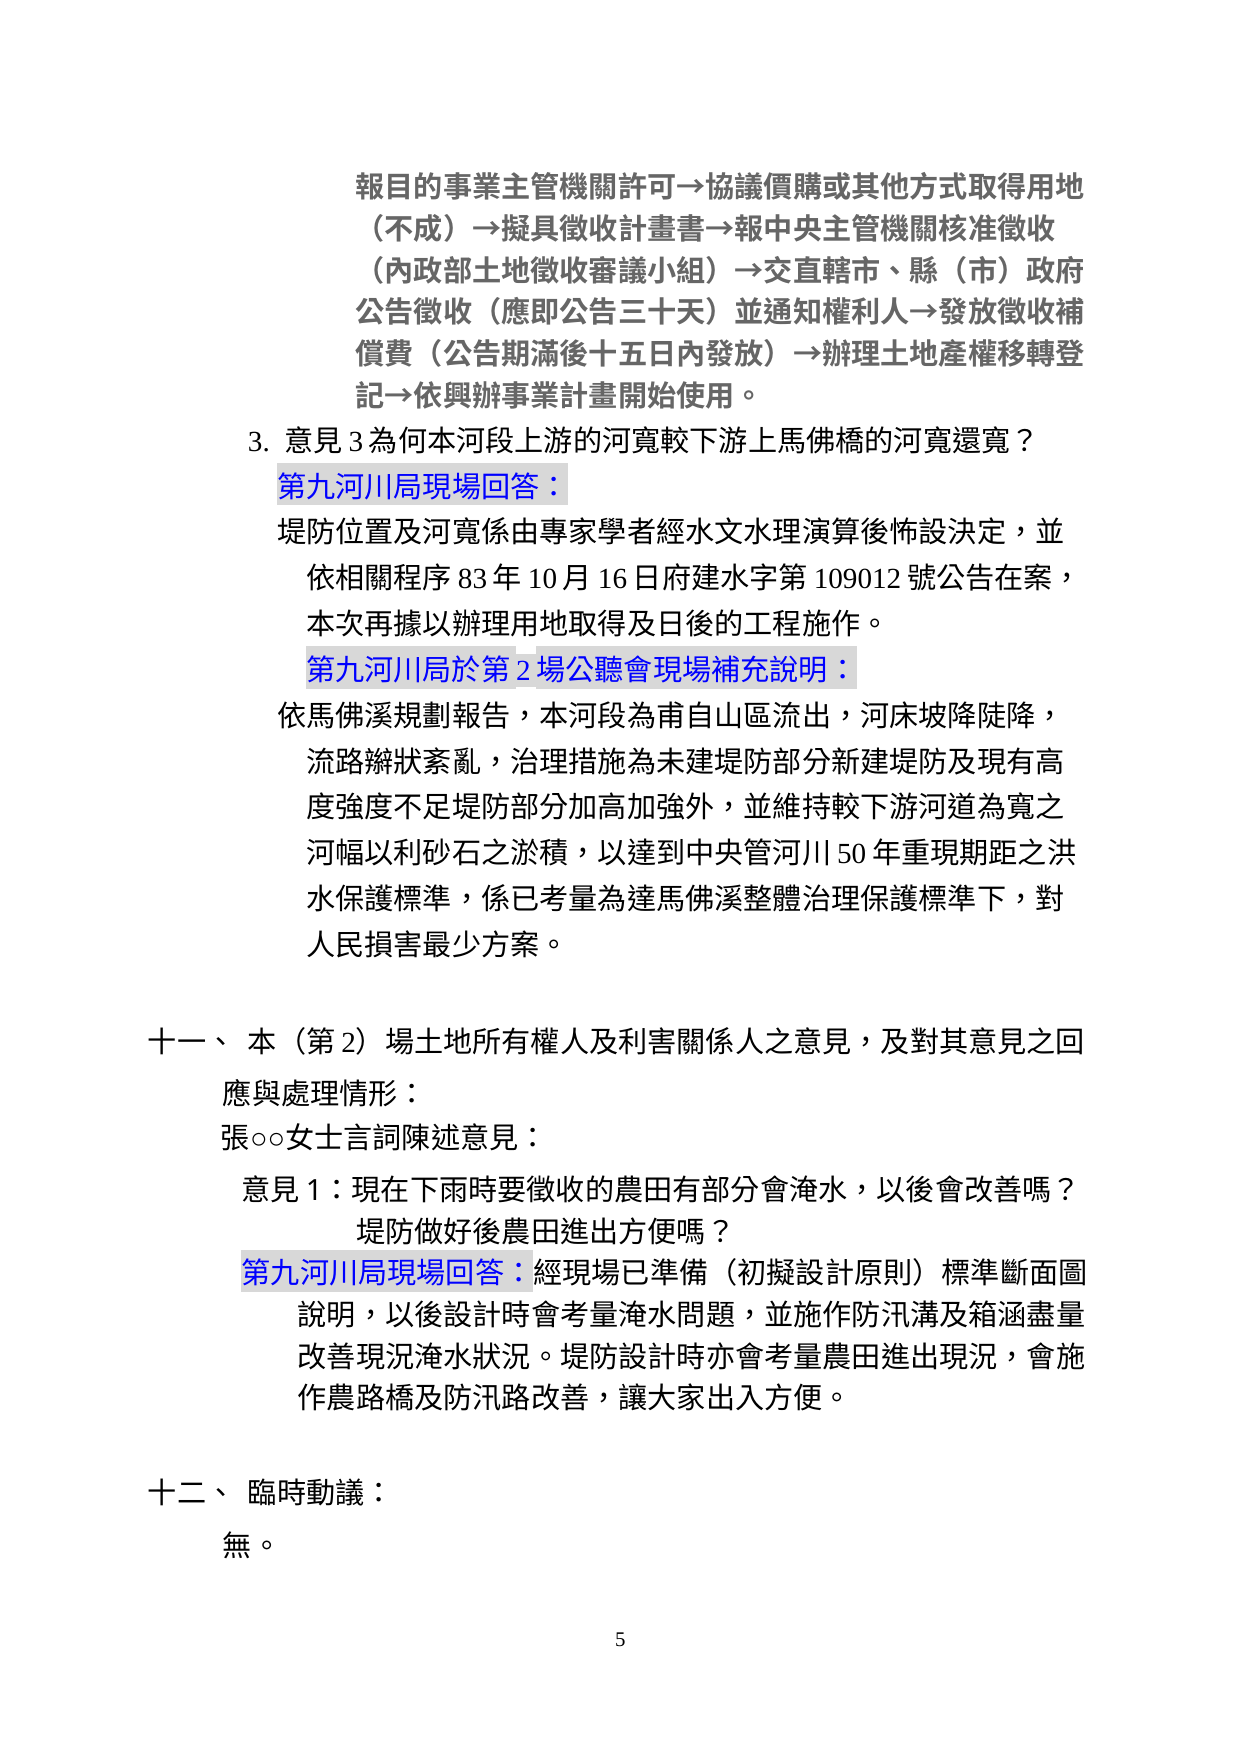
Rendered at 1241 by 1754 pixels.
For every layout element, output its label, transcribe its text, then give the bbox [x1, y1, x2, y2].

text 3. 意見3為何本河段上游的河寬較下游上馬佛橋的河寬還寬？ 第九河川局現場回答： [248, 414, 1092, 506]
text 報目的事業主管機關許可→協議價購或其他方式取得用地（不成）→擬具徵收計畫書→報中央主管機關核准徵收（內政部土地徵收審議小組）→交直轄市、縣（市）政府公告徵收（應即公告三十天）並通知權利人→發放徵收補償費（公告期滿後十五日內發放）→辦理土地產權移轉登記→依興辦事業計畫開始使用。 [279, 164, 1092, 414]
text 堤防位置及河寬係由專家學者經水文水理演算後怖設決定，並依相關程序83年10月16日府建水字第109012號公告在案，本次再據以辦理用地取得及日後的工程施作。 [248, 506, 1092, 644]
list 臨時動議： 無。 [148, 1469, 1092, 1564]
list 本（第2）場土地所有權人及利害關係人之意見，及對其意見之回 應與處理情形： [148, 1010, 1092, 1114]
text 第九河川局現場回答：經現場已準備（初擬設計原則）標準斷面圖說明，以後設計時會考量淹水問題，並施作防汛溝及箱涵盡量改善現況淹水狀況。堤防設計時亦會考量農田進出現況，會施作農路橋及防汛路改善，讓大家出入方便。 [241, 1251, 1092, 1417]
text 張○○女士言詞陳述意見： [148, 1114, 1092, 1157]
text 意見1：現在下雨時要徵收的農田有部分會淹水，以後會改善嗎？堤防做好後農田進出方便嗎？ [241, 1167, 1092, 1251]
text 依馬佛溪規劃報告，本河段為甫自山區流出，河床坡降陡降，流路辮狀紊亂，治理措施為未建堤防部分新建堤防及現有高度強度不足堤防部分加高加強外，並維持較下游河道為寬之河幅以利砂石之淤積，以達到中央管河川50年重現期距之洪水保護標準，係已考量為達馬佛溪整體治理保護標準下，對人民損害最少方案。 [248, 689, 1092, 964]
text 第九河川局於第2場公聽會現場補充說明： [306, 644, 1092, 689]
